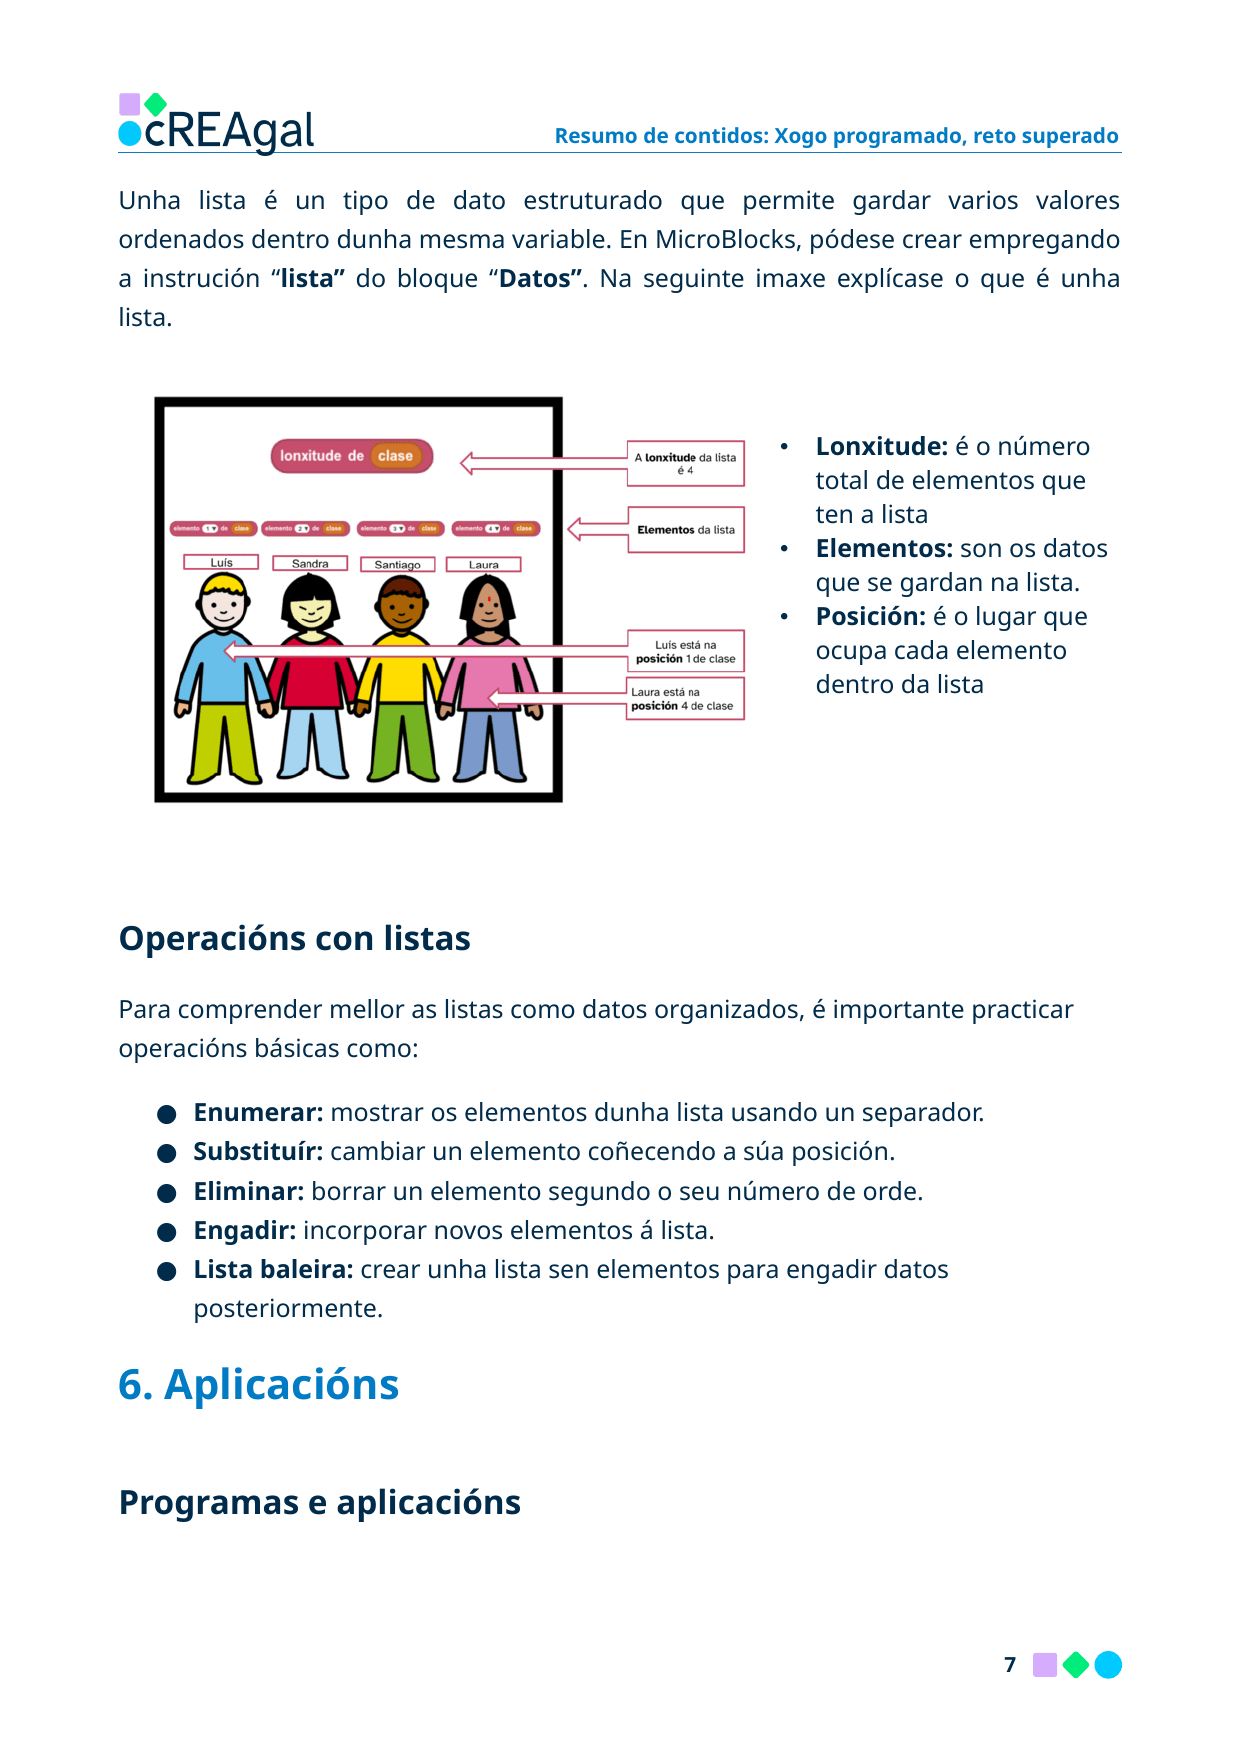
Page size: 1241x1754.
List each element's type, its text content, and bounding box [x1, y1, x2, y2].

list Posición: é o lugar que ocupa cada elemento dentro da lista [756, 599, 1122, 701]
list Substituír: cambiar un elemento coñecendo a súa posición. [156, 1134, 1122, 1168]
list Lista baleira: crear unha lista sen elementos para engadir datos posteriormente. [156, 1251, 1122, 1325]
list Lonxitude: é o número total de elementos que ten a lista [756, 428, 1122, 531]
picture [118, 93, 314, 156]
picture [116, 360, 756, 828]
list Eliminar: borrar un elemento segundo o seu número de orde. [156, 1173, 1122, 1207]
subtitle Operacións con listas [118, 914, 1122, 960]
subtitle 6. Aplicacións [118, 1355, 1122, 1412]
list Enumerar: mostrar os elementos dunha lista usando un separador. [156, 1095, 1122, 1129]
text Para comprender mellor as listas como datos organizados, é importante practicar operacións básicas como: [118, 991, 1122, 1065]
subtitle Programas e aplicacións [118, 1479, 1122, 1524]
list Elementos: son os datos que se gardan na lista. [756, 531, 1122, 599]
list Engadir: incorporar novos elementos á lista. [156, 1212, 1122, 1246]
text Unha lista é un tipo de dato estruturado que permite gardar varios valores ordenados dentro dunha mesma variable. En MicroBlocks, pódese crear empregando a instrución “lista” do bloque “Datos”. Na seguinte imaxe explícase o que é unha lista. [118, 182, 1122, 334]
